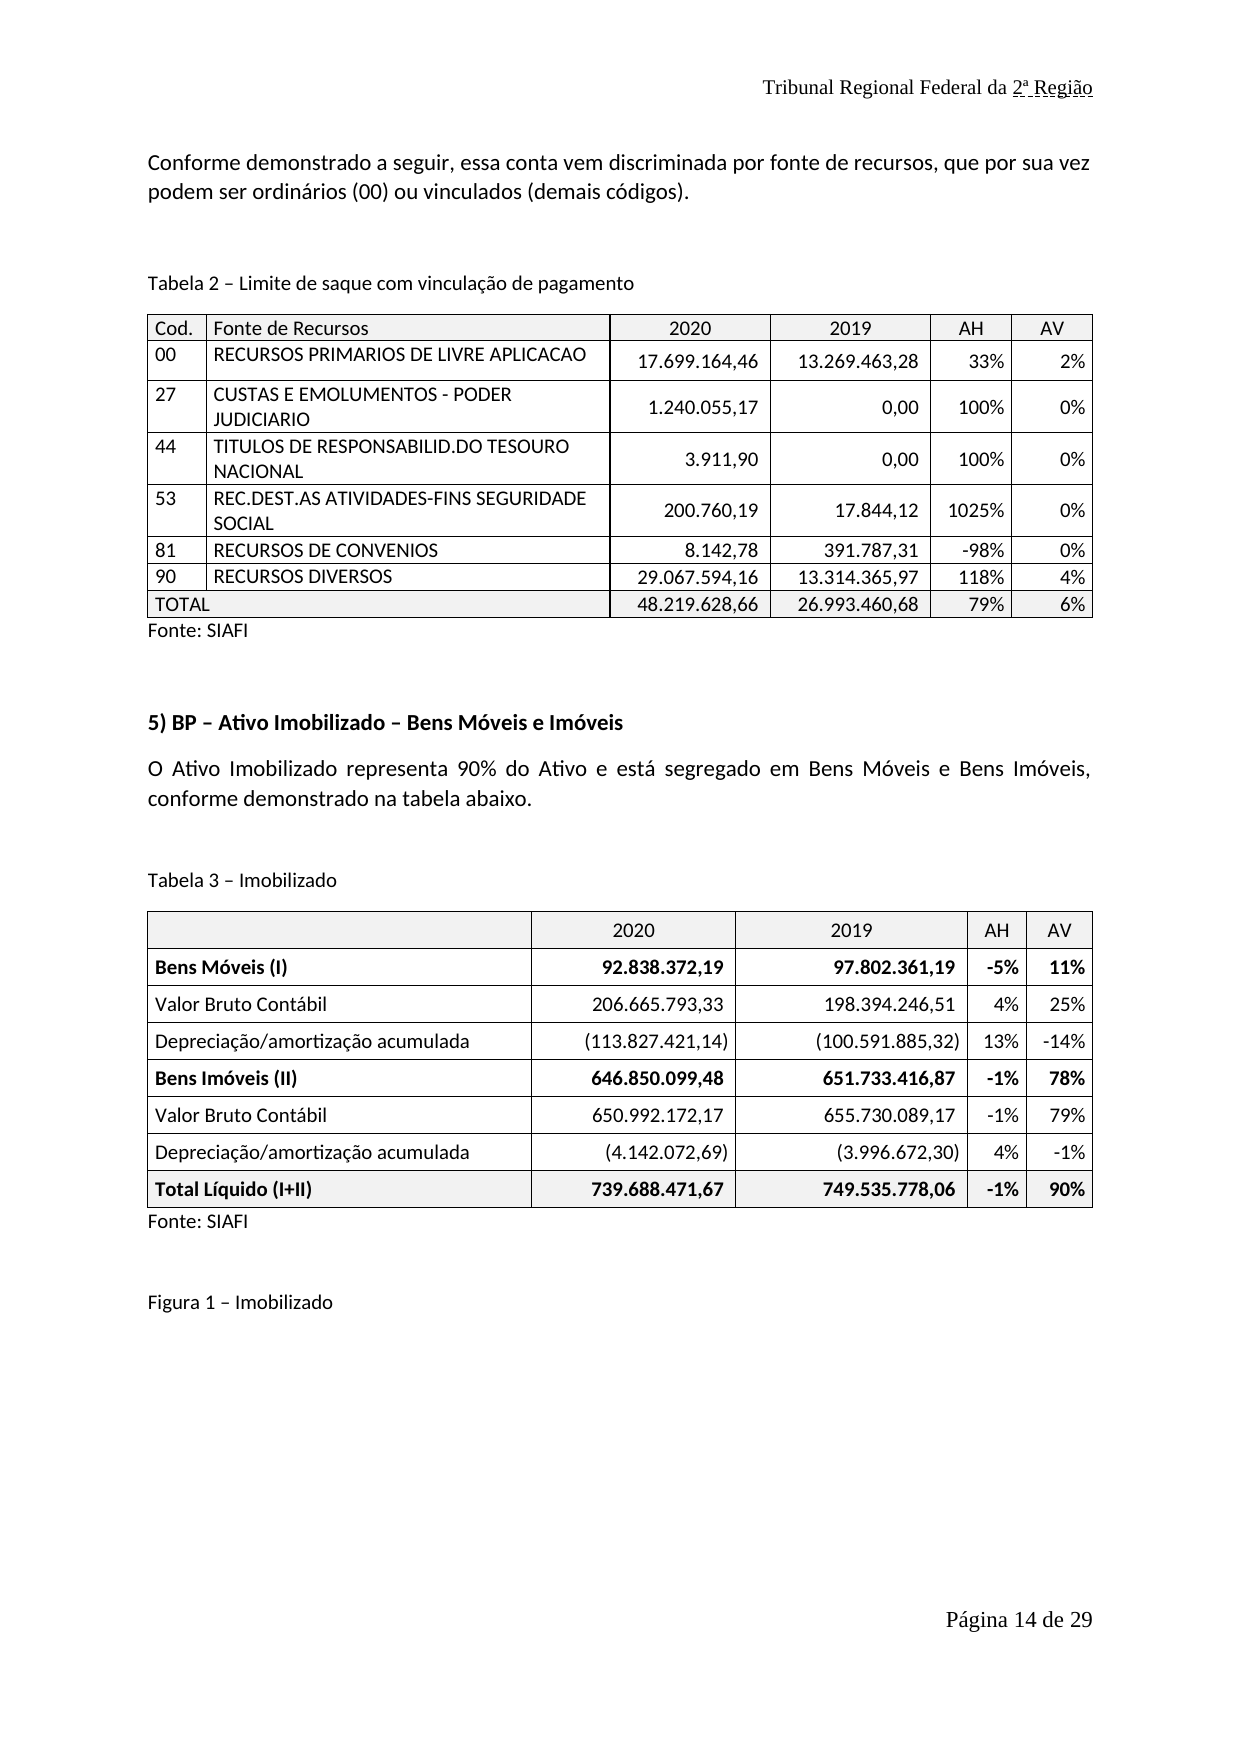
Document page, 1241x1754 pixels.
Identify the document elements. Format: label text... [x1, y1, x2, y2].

table_cell 13.269.463,28 [771, 341, 930, 380]
table_cell 44 [148, 433, 206, 484]
table_header AH [931, 315, 1011, 340]
table_cell Bens Móveis (I) [148, 949, 531, 985]
table_cell 655.730.089,17 [736, 1097, 967, 1133]
table_cell 25% [1027, 986, 1092, 1022]
table_cell -5% [968, 949, 1026, 985]
table_header 2020 [611, 315, 770, 340]
table_cell 6% [1012, 591, 1092, 617]
table_cell 11% [1027, 949, 1092, 985]
table_cell Depreciação/amortização acumulada [148, 1023, 531, 1059]
table_cell Valor Bruto Contábil [148, 1097, 531, 1133]
table_cell 0,00 [771, 433, 930, 484]
table_header Cod. [148, 315, 206, 340]
table_cell 646.850.099,48 [532, 1060, 735, 1096]
table_cell 26.993.460,68 [771, 591, 930, 617]
table_cell TOTAL [148, 591, 609, 617]
table_cell -1% [1027, 1134, 1092, 1170]
table_header AV [1012, 315, 1092, 340]
table_cell -98% [931, 537, 1011, 563]
table_cell Total Líquido (I+II) [148, 1171, 531, 1207]
table_cell (3.996.672,30) [736, 1134, 967, 1170]
table_cell Bens Imóveis (II) [148, 1060, 531, 1096]
table_cell 17.844,12 [771, 485, 930, 536]
table_cell -1% [968, 1171, 1026, 1207]
text Conforme demonstrado a seguir, essa conta vem discriminada por fonte de recursos, que por sua vez podem ser ordinários (00) ou vinculados (demais códigos). [148, 148, 1092, 205]
text Fonte: SIAFI [148, 1208, 1092, 1233]
table_cell 391.787,31 [771, 537, 930, 563]
table_cell 33% [931, 341, 1011, 380]
table_cell 749.535.778,06 [736, 1171, 967, 1207]
table_cell 100% [931, 433, 1011, 484]
table_cell -14% [1027, 1023, 1092, 1059]
table_cell (4.142.072,69) [532, 1134, 735, 1170]
table_header [148, 912, 531, 948]
table_cell 200.760,19 [611, 485, 770, 536]
table_cell CUSTAS E EMOLUMENTOS - PODER JUDICIARIO [207, 381, 609, 432]
table_cell 0,00 [771, 381, 930, 432]
table_cell 48.219.628,66 [611, 591, 770, 617]
table_cell 81 [148, 537, 206, 563]
text Tabela 2 – Limite de saque com vinculação de pagamento [148, 270, 1092, 296]
table_cell 13% [968, 1023, 1026, 1059]
table_cell 13.314.365,97 [771, 564, 930, 590]
table_cell 198.394.246,51 [736, 986, 967, 1022]
table_cell 118% [931, 564, 1011, 590]
text 5) BP – Ativo Imobilizado – Bens Móveis e Imóveis [148, 708, 1092, 736]
table_cell 92.838.372,19 [532, 949, 735, 985]
table_cell 2% [1012, 341, 1092, 380]
table_cell 0% [1012, 433, 1092, 484]
table_cell 1025% [931, 485, 1011, 536]
table_cell 90% [1027, 1171, 1092, 1207]
table_header Fonte de Recursos [207, 315, 609, 340]
table_cell 651.733.416,87 [736, 1060, 967, 1096]
table_cell RECURSOS DE CONVENIOS [207, 537, 609, 563]
table_cell TITULOS DE RESPONSABILID.DO TESOURO NACIONAL [207, 433, 609, 484]
table_cell (100.591.885,32) [736, 1023, 967, 1059]
table_header AH [968, 912, 1026, 948]
table_cell 17.699.164,46 [611, 341, 770, 380]
table_cell 0% [1012, 381, 1092, 432]
table_header 2019 [736, 912, 967, 948]
table_cell 8.142,78 [611, 537, 770, 563]
table_cell 90 [148, 564, 206, 590]
table_cell 4% [1012, 564, 1092, 590]
table_cell Depreciação/amortização acumulada [148, 1134, 531, 1170]
table_cell (113.827.421,14) [532, 1023, 735, 1059]
table_header 2019 [771, 315, 930, 340]
table_cell 0% [1012, 537, 1092, 563]
table_cell 4% [968, 986, 1026, 1022]
table_cell -1% [968, 1060, 1026, 1096]
table_cell 79% [1027, 1097, 1092, 1133]
table_cell 1.240.055,17 [611, 381, 770, 432]
table_cell 0% [1012, 485, 1092, 536]
table_cell 739.688.471,67 [532, 1171, 735, 1207]
table_cell -1% [968, 1097, 1026, 1133]
table_cell 27 [148, 381, 206, 432]
table_cell 79% [931, 591, 1011, 617]
table_cell 206.665.793,33 [532, 986, 735, 1022]
table_header AV [1027, 912, 1092, 948]
table_cell RECURSOS DIVERSOS [207, 564, 609, 590]
table_header 2020 [532, 912, 735, 948]
text Figura 1 – Imobilizado [148, 1289, 1092, 1314]
table_cell 3.911,90 [611, 433, 770, 484]
table_cell RECURSOS PRIMARIOS DE LIVRE APLICACAO [207, 341, 609, 380]
table_cell 650.992.172,17 [532, 1097, 735, 1133]
table_cell Valor Bruto Contábil [148, 986, 531, 1022]
table_cell 29.067.594,16 [611, 564, 770, 590]
text O Ativo Imobilizado representa 90% do Ativo e está segregado em Bens Móveis e Bens Imóveis, conforme demonstrado na tabela abaixo. [148, 754, 1092, 812]
text Fonte: SIAFI [148, 618, 1092, 643]
table_cell 78% [1027, 1060, 1092, 1096]
table_cell 97.802.361,19 [736, 949, 967, 985]
table_cell 00 [148, 341, 206, 380]
table_cell REC.DEST.AS ATIVIDADES-FINS SEGURIDADE SOCIAL [207, 485, 609, 536]
table_cell 100% [931, 381, 1011, 432]
table_cell 53 [148, 485, 206, 536]
table_cell 4% [968, 1134, 1026, 1170]
text Tabela 3 – Imobilizado [148, 867, 1092, 893]
